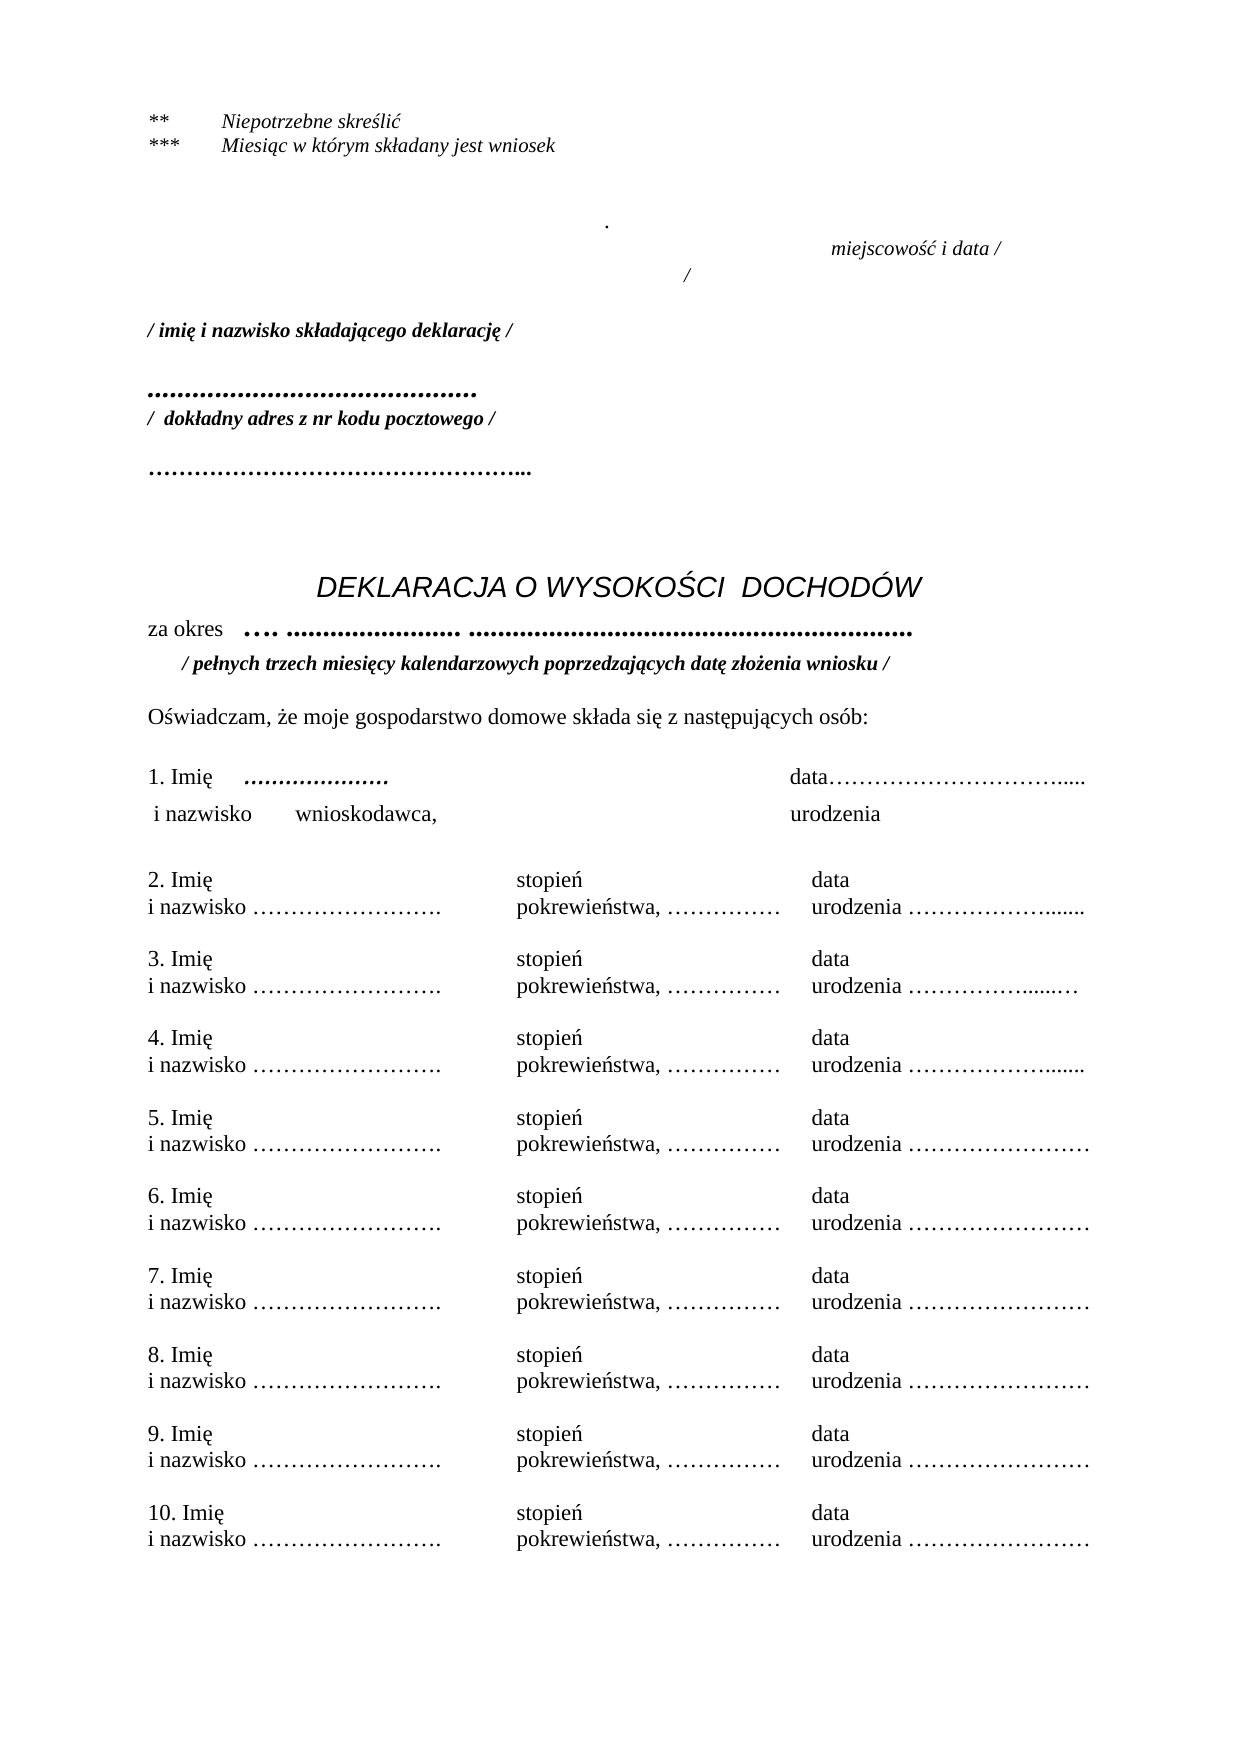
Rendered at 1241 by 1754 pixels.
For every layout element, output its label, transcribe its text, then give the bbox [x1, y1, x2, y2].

text / pełnych trzech miesięcy kalendarzowych poprzedzających datę złożenia wniosku / [148, 643, 1093, 677]
text / imię i nazwisko składającego deklarację / [148, 318, 1093, 342]
text i nazwisko ……………………. pokrewieństwa, …………… urodzenia …………………… [148, 1288, 1093, 1341]
text 2. Imię stopień data [148, 866, 1093, 893]
text i nazwisko ……………………. pokrewieństwa, …………… urodzenia ………………....... [148, 893, 1093, 919]
text 10. Imię stopień data [148, 1499, 1093, 1525]
text 6. Imię stopień data [148, 1183, 1093, 1209]
text 1. Imię ………………… data…………………………..... [148, 756, 1093, 793]
text i nazwisko ……………………. pokrewieństwa, …………… urodzenia …………………… [148, 1525, 1093, 1578]
text …………………………………….. [148, 369, 1093, 406]
text i nazwisko ……………………. pokrewieństwa, …………… urodzenia ………………....... [148, 1051, 1093, 1103]
text …………………………………………... [148, 454, 1093, 480]
text i nazwisko ……………………. pokrewieństwa, …………… urodzenia …………………… [148, 1209, 1093, 1262]
text . [148, 206, 1093, 234]
text i nazwisko ……………………. pokrewieństwa, …………… urodzenia …………………… [148, 1446, 1093, 1499]
text 9. Imię stopień data [148, 1420, 1093, 1446]
text Oświadczam, że moje gospodarstwo domowe składa się z następujących osób: [148, 703, 1093, 729]
text i nazwisko ……………………. pokrewieństwa, …………… urodzenia …………………… [148, 1130, 1093, 1183]
text miejscowość i data / / [148, 234, 1093, 287]
subtitle DEKLARACJA O WYSOKOŚCI DOCHODÓW [148, 570, 1093, 603]
text 4. Imię stopień data [148, 1024, 1093, 1051]
text ** Niepotrzebne skreślić [148, 109, 1093, 133]
text 5. Imię stopień data [148, 1103, 1093, 1130]
text 3. Imię stopień data [148, 945, 1093, 972]
text 8. Imię stopień data [148, 1341, 1093, 1367]
text i nazwisko ……………………. pokrewieństwa, …………… urodzenia ……………......… [148, 972, 1093, 1024]
text za okres …. ........................ ............................................................. [148, 609, 1093, 643]
text i nazwisko wnioskodawca, urodzenia [148, 793, 1093, 866]
text 7. Imię stopień data [148, 1262, 1093, 1288]
text / dokładny adres z nr kodu pocztowego / [148, 406, 1093, 429]
text *** Miesiąc w którym składany jest wniosek [148, 133, 1093, 157]
text i nazwisko ……………………. pokrewieństwa, …………… urodzenia …………………… [148, 1367, 1093, 1420]
